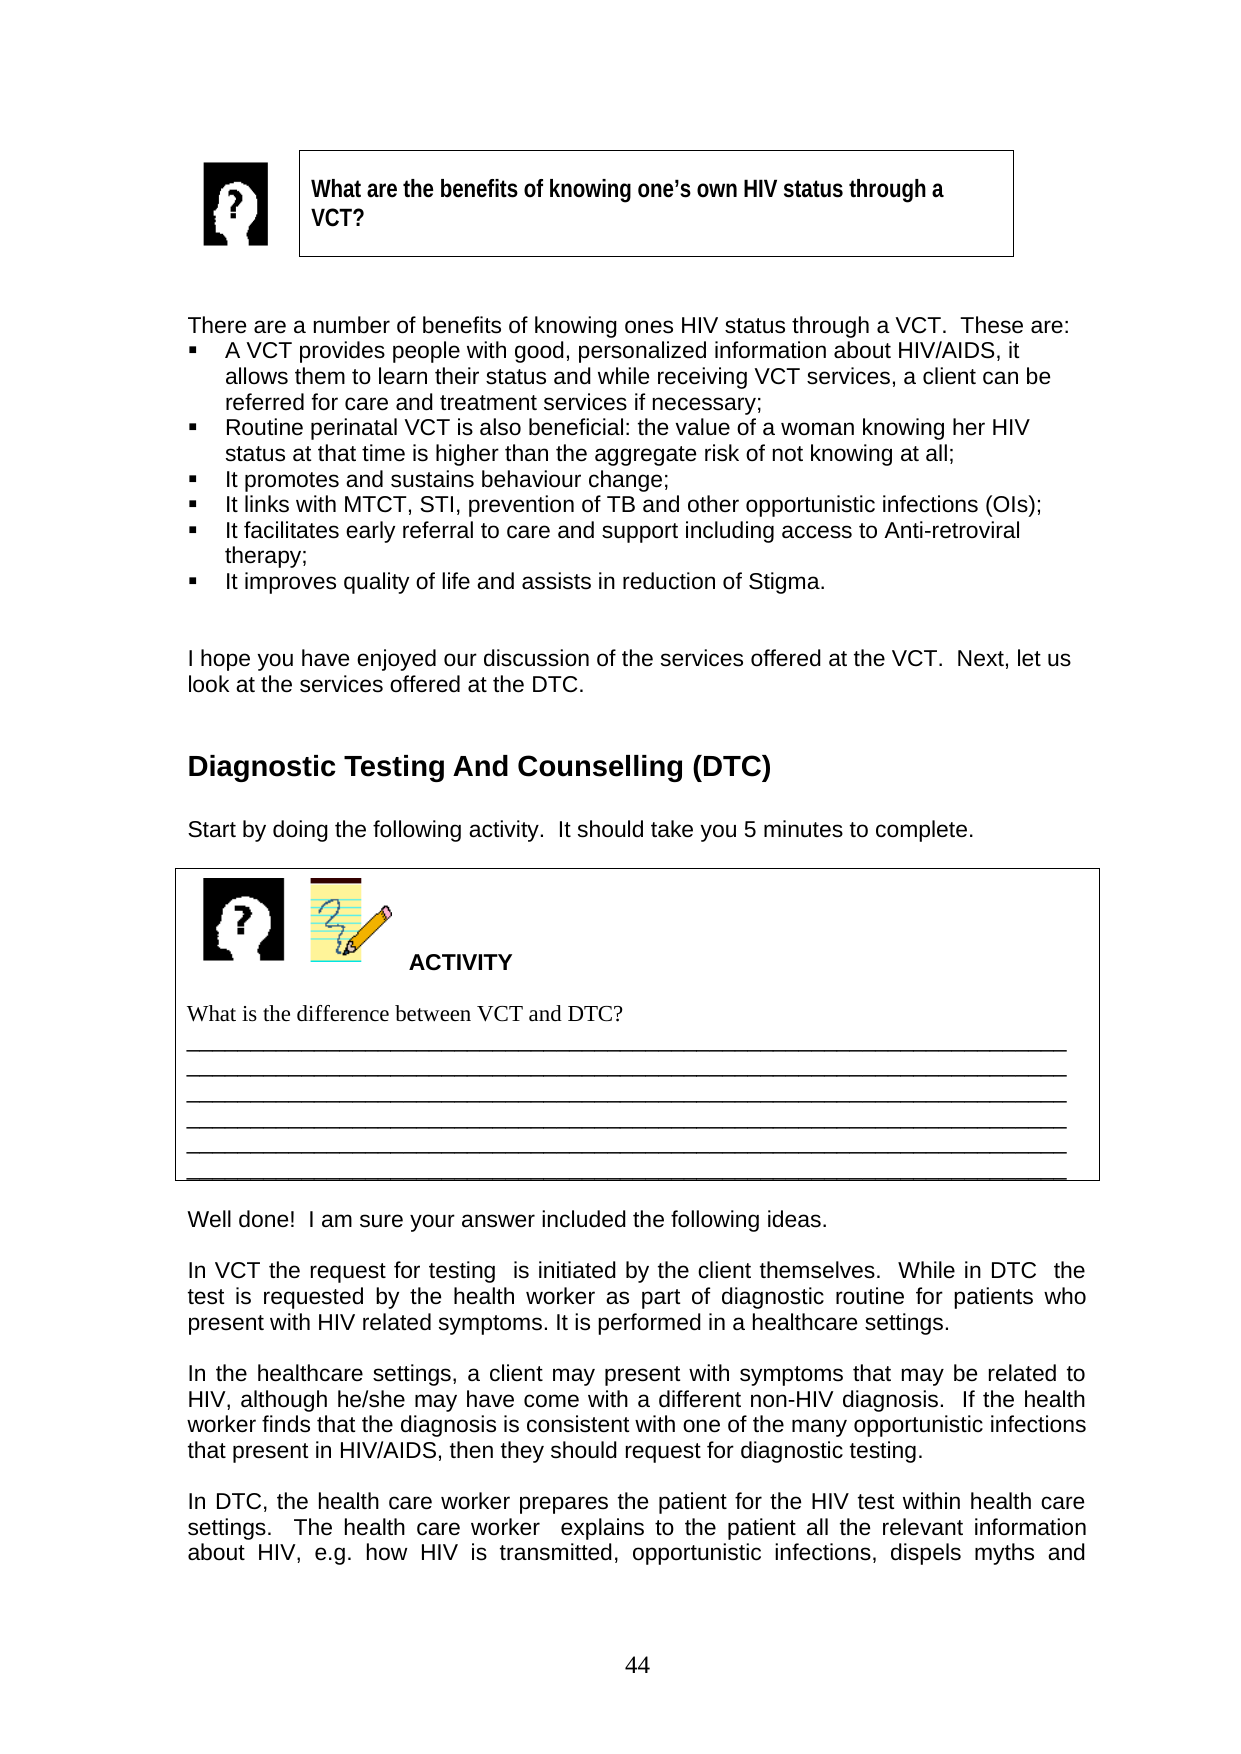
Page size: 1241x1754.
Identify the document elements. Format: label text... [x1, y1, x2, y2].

text I hope you have enjoyed our discussion of the services offered at the VCT. Next, let us look at the services offered at the DTC. [187, 646, 1087, 697]
picture [203, 160, 269, 247]
text In VCT the request for testing is initiated by the client themselves. While in DTC the test is requested by the health worker as part of diagnostic routine for patients who present with HIV related symptoms. It is performed in a healthcare settings. [187, 1258, 1087, 1335]
list A VCT provides people with good, personalized information about HIV/AIDS, it allows them to learn their status and while receiving VCT services, a client can be referred for care and treatment services if necessary; [187, 338, 1087, 415]
text In DTC, the health care worker prepares the patient for the HIV test within health care settings. The health care worker explains to the patient all the relevant information about HIV, e.g. how HIV is transmitted, opportunistic infections, dispels myths and [187, 1489, 1087, 1566]
list It promotes and sustains behaviour change; [187, 466, 1087, 492]
text Start by doing the following activity. It should take you 5 minutes to complete. [187, 817, 1087, 842]
text In the healthcare settings, a client may present with symptoms that may be related to HIV, although he/she may have come with a different non-HIV diagnosis. If the health worker finds that the diagnosis is consistent with one of the many opportunistic infections that present in HIV/AIDS, then they should request for diagnostic testing. [187, 1361, 1087, 1463]
subtitle Diagnostic Testing And Counselling (DTC) [187, 750, 1087, 782]
list It facilitates early referral to care and support including access to Anti-retroviral therapy; [187, 518, 1087, 569]
table_header [176, 150, 299, 256]
text There are a number of benefits of knowing ones HIV status through a VCT. These are: [187, 313, 1087, 338]
table_header ACTIVITY What is the difference between VCT and DTC? _____________________________________________________________________ _____________________________________________________________________ _____________________________________________________________________ _____________________________________________________________________ _____________________________________________________________________ _____________________________________________________________________ [176, 869, 1099, 1180]
text Well done! I am sure your answer included the following ideas. [187, 1207, 1087, 1232]
table_header What are the benefits of knowing one’s own HIV status through a VCT? [300, 151, 1013, 256]
list Routine perinatal VCT is also beneficial: the value of a woman knowing her HIV status at that time is higher than the aggregate risk of not knowing at all; [187, 415, 1087, 466]
picture [203, 878, 392, 962]
list It improves quality of life and assists in reduction of Stigma. [187, 569, 1087, 594]
list It links with MTCT, STI, prevention of TB and other opportunistic infections (OIs); [187, 492, 1087, 518]
